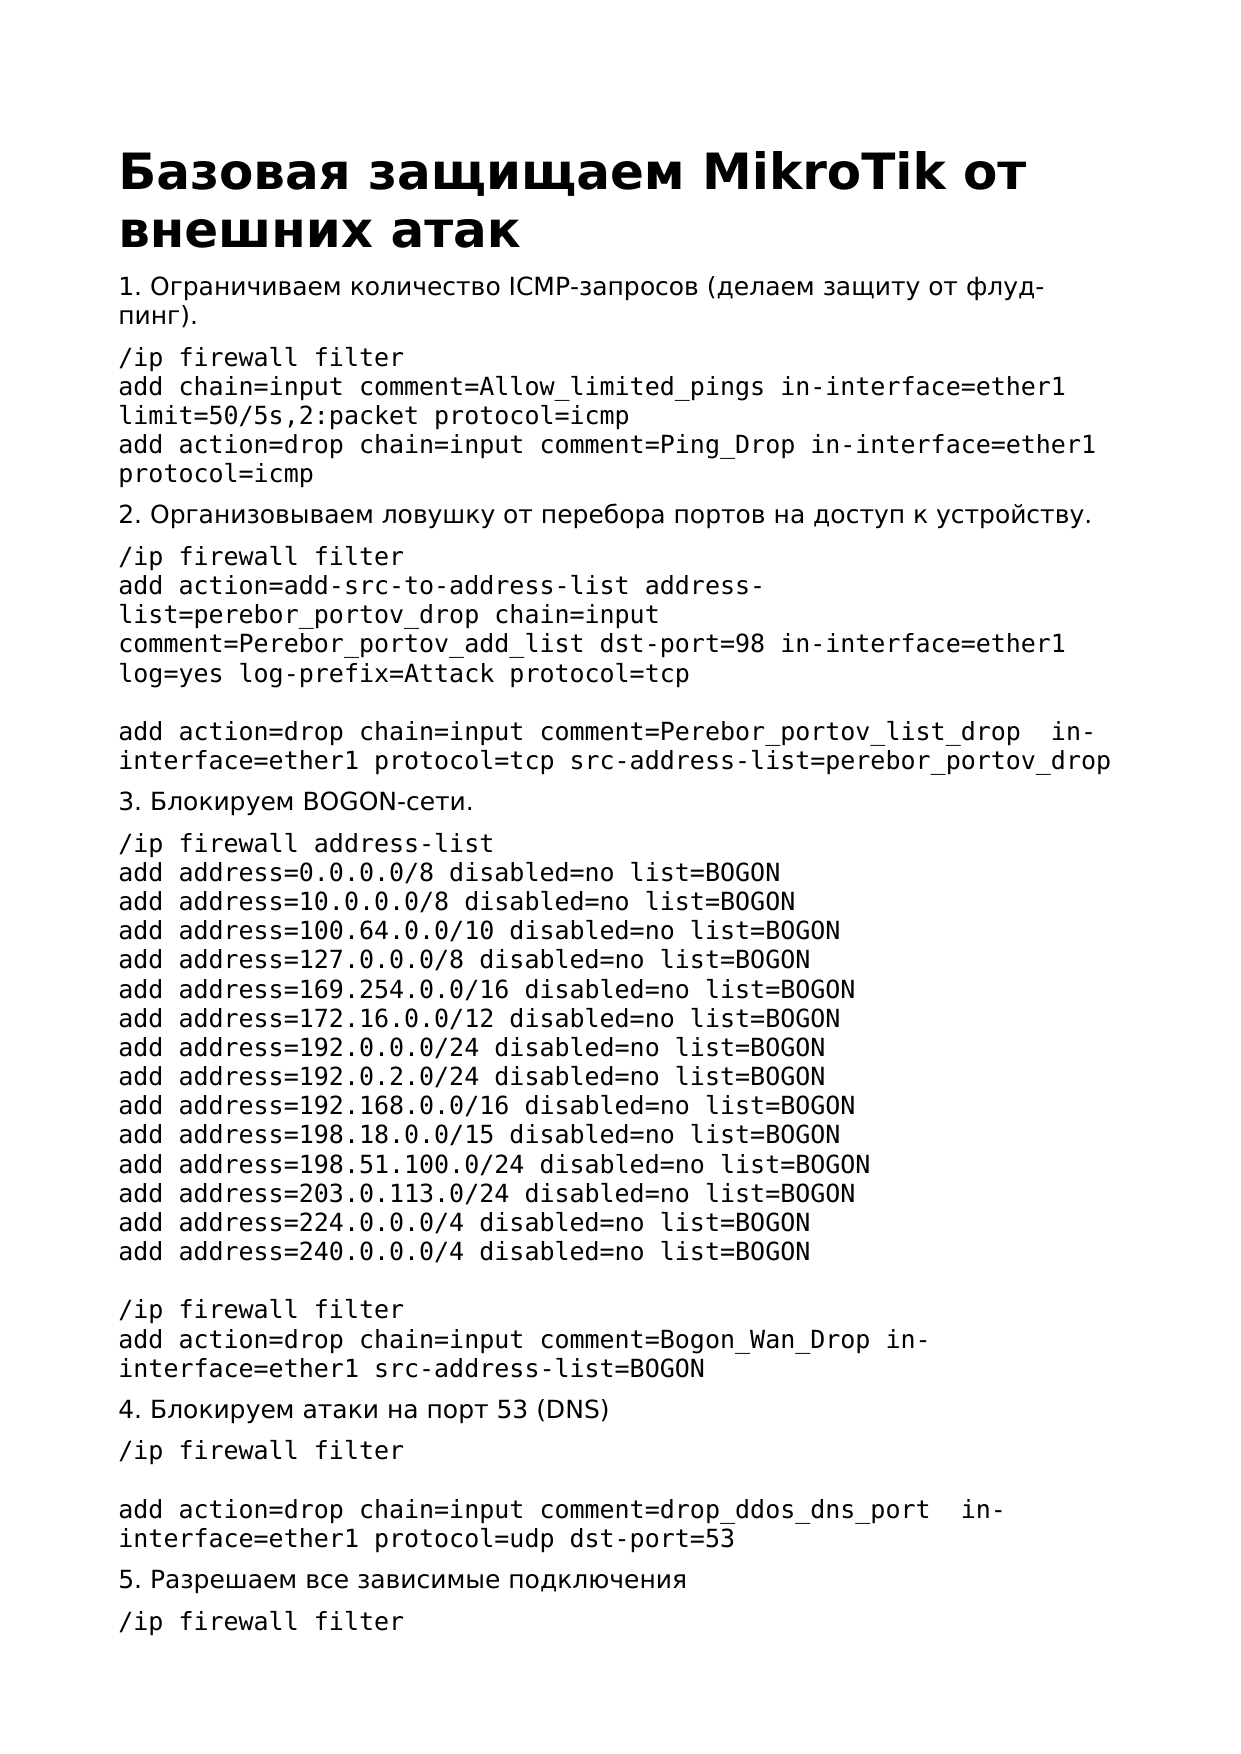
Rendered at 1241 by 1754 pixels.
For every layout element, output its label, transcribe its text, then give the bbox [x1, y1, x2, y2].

text 3. Блокируем BOGON-сети. [118, 787, 1122, 816]
text 5. Разрешаем все зависимые подключения [118, 1565, 1122, 1594]
text 2. Организовываем ловушку от перебора портов на доступ к устройству. [118, 501, 1122, 530]
text 4. Блокируем атаки на порт 53 (DNS) [118, 1395, 1122, 1424]
text /ip firewall filter add action=add-src-to-address-list address-list=perebor_portov_drop chain=input comment=Perebor_portov_add_list dst-port=98 in-interface=ether1 log=yes log-prefix=Attack protocol=tcp add action=drop chain=input comment=Perebor_portov_list_drop in-interface=ether1 protocol=tcp src-address-list=perebor_portov_drop [118, 542, 1122, 776]
text 1. Ограничиваем количество ICMP-запросов (делаем защиту от флуд-пинг). [118, 272, 1122, 330]
text /ip firewall filter [118, 1607, 1122, 1636]
text /ip firewall address-list add address=0.0.0.0/8 disabled=no list=BOGON add address=10.0.0.0/8 disabled=no list=BOGON add address=100.64.0.0/10 disabled=no list=BOGON add address=127.0.0.0/8 disabled=no list=BOGON add address=169.254.0.0/16 disabled=no list=BOGON add address=172.16.0.0/12 disabled=no list=BOGON add address=192.0.0.0/24 disabled=no list=BOGON add address=192.0.2.0/24 disabled=no list=BOGON add address=192.168.0.0/16 disabled=no list=BOGON add address=198.18.0.0/15 disabled=no list=BOGON add address=198.51.100.0/24 disabled=no list=BOGON add address=203.0.113.0/24 disabled=no list=BOGON add address=224.0.0.0/4 disabled=no list=BOGON add address=240.0.0.0/4 disabled=no list=BOGON /ip firewall filter add action=drop chain=input comment=Bogon_Wan_Drop in-interface=ether1 src-address-list=BOGON [118, 829, 1122, 1383]
text /ip firewall filter add chain=input comment=Allow_limited_pings in-interface=ether1 limit=50/5s,2:packet protocol=icmp add action=drop chain=input comment=Ping_Drop in-interface=ether1 protocol=icmp [118, 343, 1122, 489]
text /ip firewall filter add action=drop chain=input comment=drop_ddos_dns_port in-interface=ether1 protocol=udp dst-port=53 [118, 1437, 1122, 1553]
subtitle Базовая защищаем MikroTik от внешних атак [118, 143, 1122, 259]
